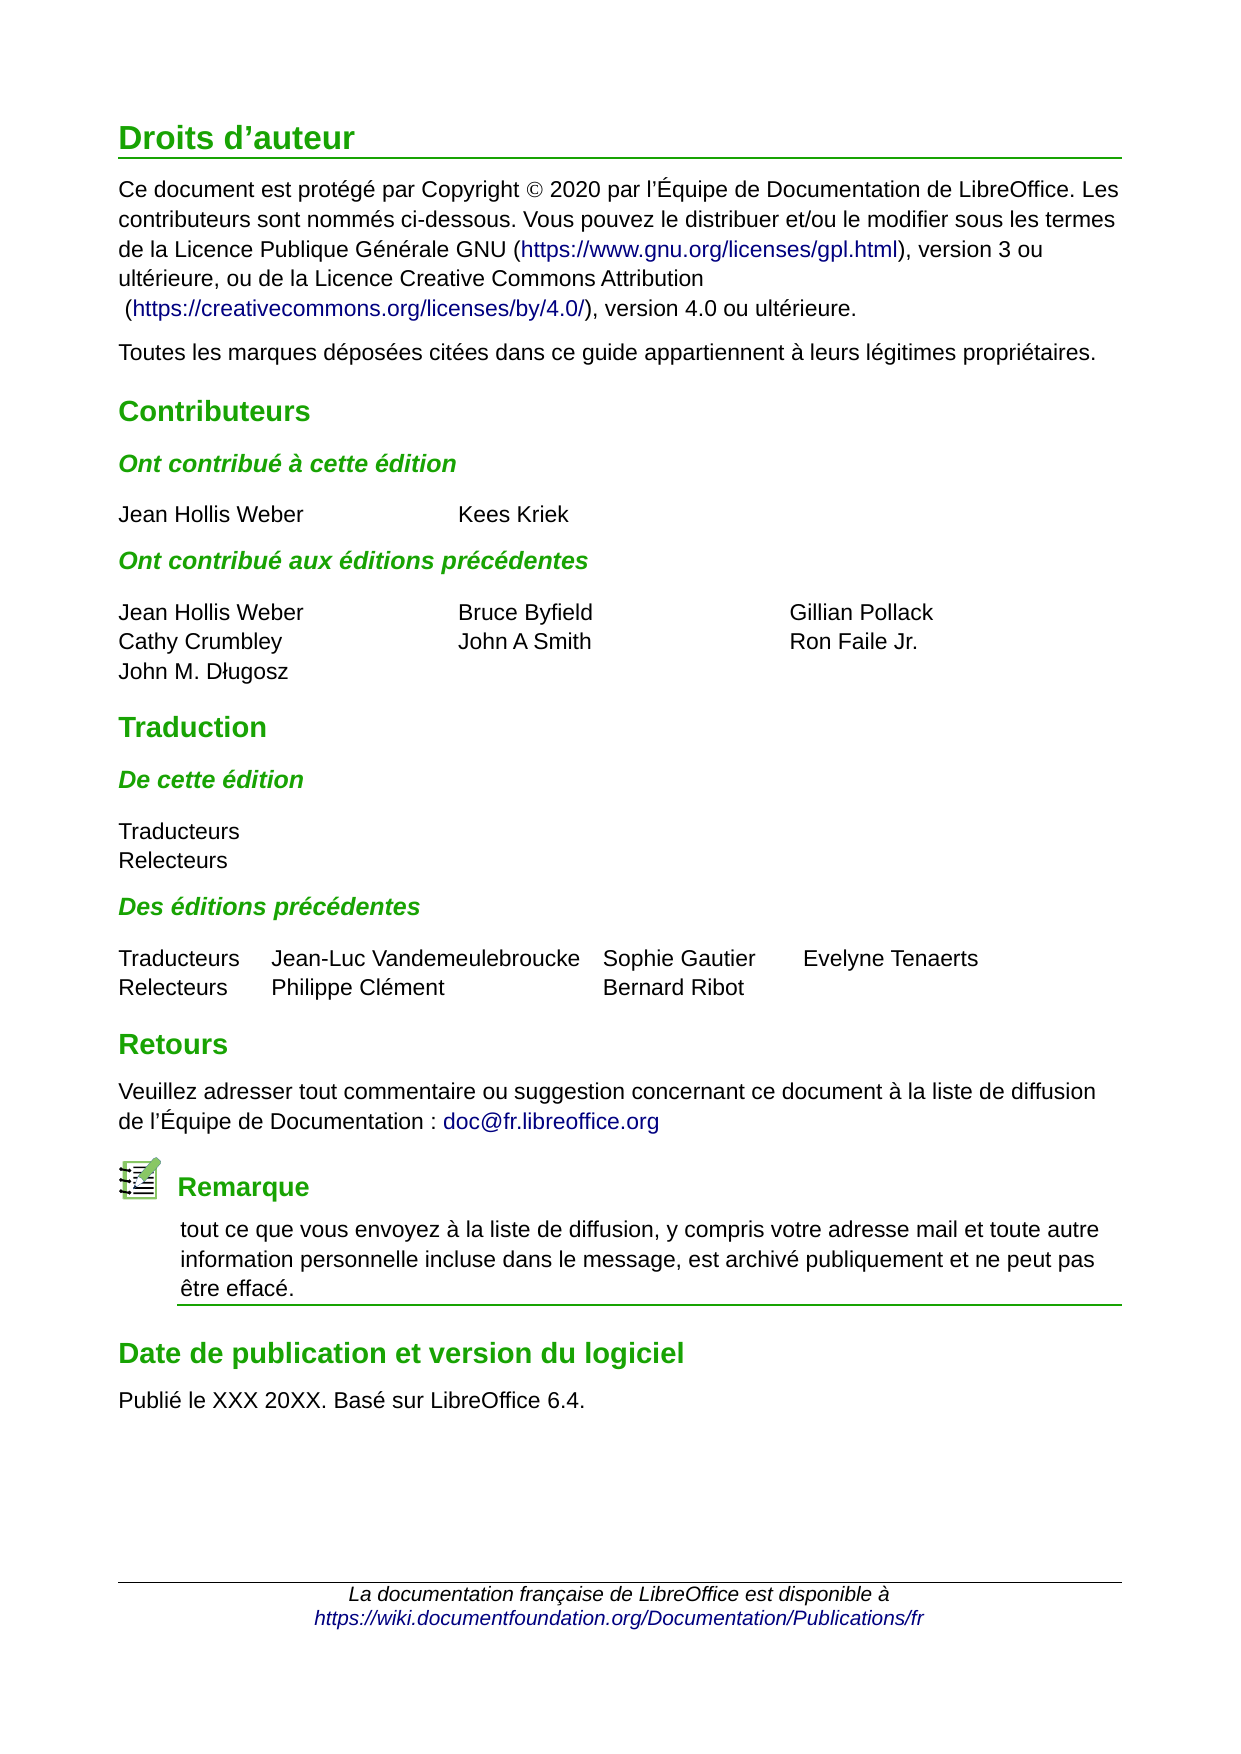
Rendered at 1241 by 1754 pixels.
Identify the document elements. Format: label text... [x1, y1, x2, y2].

table_cell [862, 844, 1122, 874]
table_header Jean Hollis Weber [118, 596, 458, 625]
list Remarque [118, 1156, 1122, 1203]
table_header Evelyne Tenaerts [803, 942, 1122, 971]
table_cell [803, 971, 1122, 1001]
table_cell Bernard Ribot [603, 971, 803, 1001]
table_header Sophie Gautier [603, 942, 803, 971]
table_header Jean-Luc Vandemeulebroucke [271, 942, 603, 971]
table_header Bruce Byfield [458, 596, 789, 625]
table_header Gillian Pollack [789, 596, 1122, 625]
table_header [862, 815, 1122, 844]
table_header [602, 815, 862, 844]
table_cell John M. Długosz [118, 655, 458, 684]
text Traduction [118, 711, 1122, 744]
table_header Traducteurs [118, 942, 271, 971]
table_header [271, 815, 602, 844]
text Ont contribué aux éditions précédentes [118, 546, 1122, 575]
table_header Traducteurs [118, 815, 271, 844]
text Date de publication et version du logiciel [118, 1336, 1122, 1369]
text Retours [118, 1027, 1122, 1061]
table_cell Ron Faile Jr. [789, 625, 1122, 655]
text De cette édition [118, 764, 1122, 794]
text Publié le XXX 20XX. Basé sur LibreOffice 6.4. [118, 1384, 1122, 1413]
text Des éditions précédentes [118, 891, 1122, 921]
table_cell Relecteurs [118, 844, 271, 874]
table_cell John A Smith [458, 625, 789, 655]
table_cell [789, 655, 1122, 684]
text Toutes les marques déposées citées dans ce guide appartiennent à leurs légitimes propriétaires. [118, 335, 1122, 365]
text tout ce que vous envoyez à la liste de diffusion, y compris votre adresse mail et toute autre information personnelle incluse dans le message, est archivé publiquement et ne peut pas être effacé. [177, 1210, 1122, 1304]
table_cell Cathy Crumbley [118, 625, 458, 655]
text Veuillez adresser tout commentaire ou suggestion concernant ce document à la liste de diffusion de l’Équipe de Documentation : doc@fr.libreoffice.org [118, 1075, 1122, 1134]
text Ce document est protégé par Copyright © 2020 par l’Équipe de Documentation de LibreOffice. Les contributeurs sont nommés ci-dessous. Vous pouvez le distribuer et/ou le modifier sous les termes de la Licence Publique Générale GNU (https://www.gnu.org/licenses/gpl.html), version 3 ou ultérieure, ou de la Licence Creative Commons Attribution (https://creativecommons.org/licenses/by/4.0/), version 4.0 ou ultérieure. [118, 173, 1122, 321]
text Contributeurs [118, 394, 1122, 428]
table_cell [271, 844, 602, 874]
table_cell Philippe Clément [271, 971, 603, 1001]
table_cell [602, 844, 862, 874]
text Droits d’auteur [118, 118, 1122, 157]
table_header [789, 498, 1122, 528]
text Ont contribué à cette édition [118, 448, 1122, 478]
table_cell Relecteurs [118, 971, 271, 1001]
table_cell [458, 655, 789, 684]
table_header Kees Kriek [458, 498, 789, 528]
table_header Jean Hollis Weber [118, 498, 458, 528]
